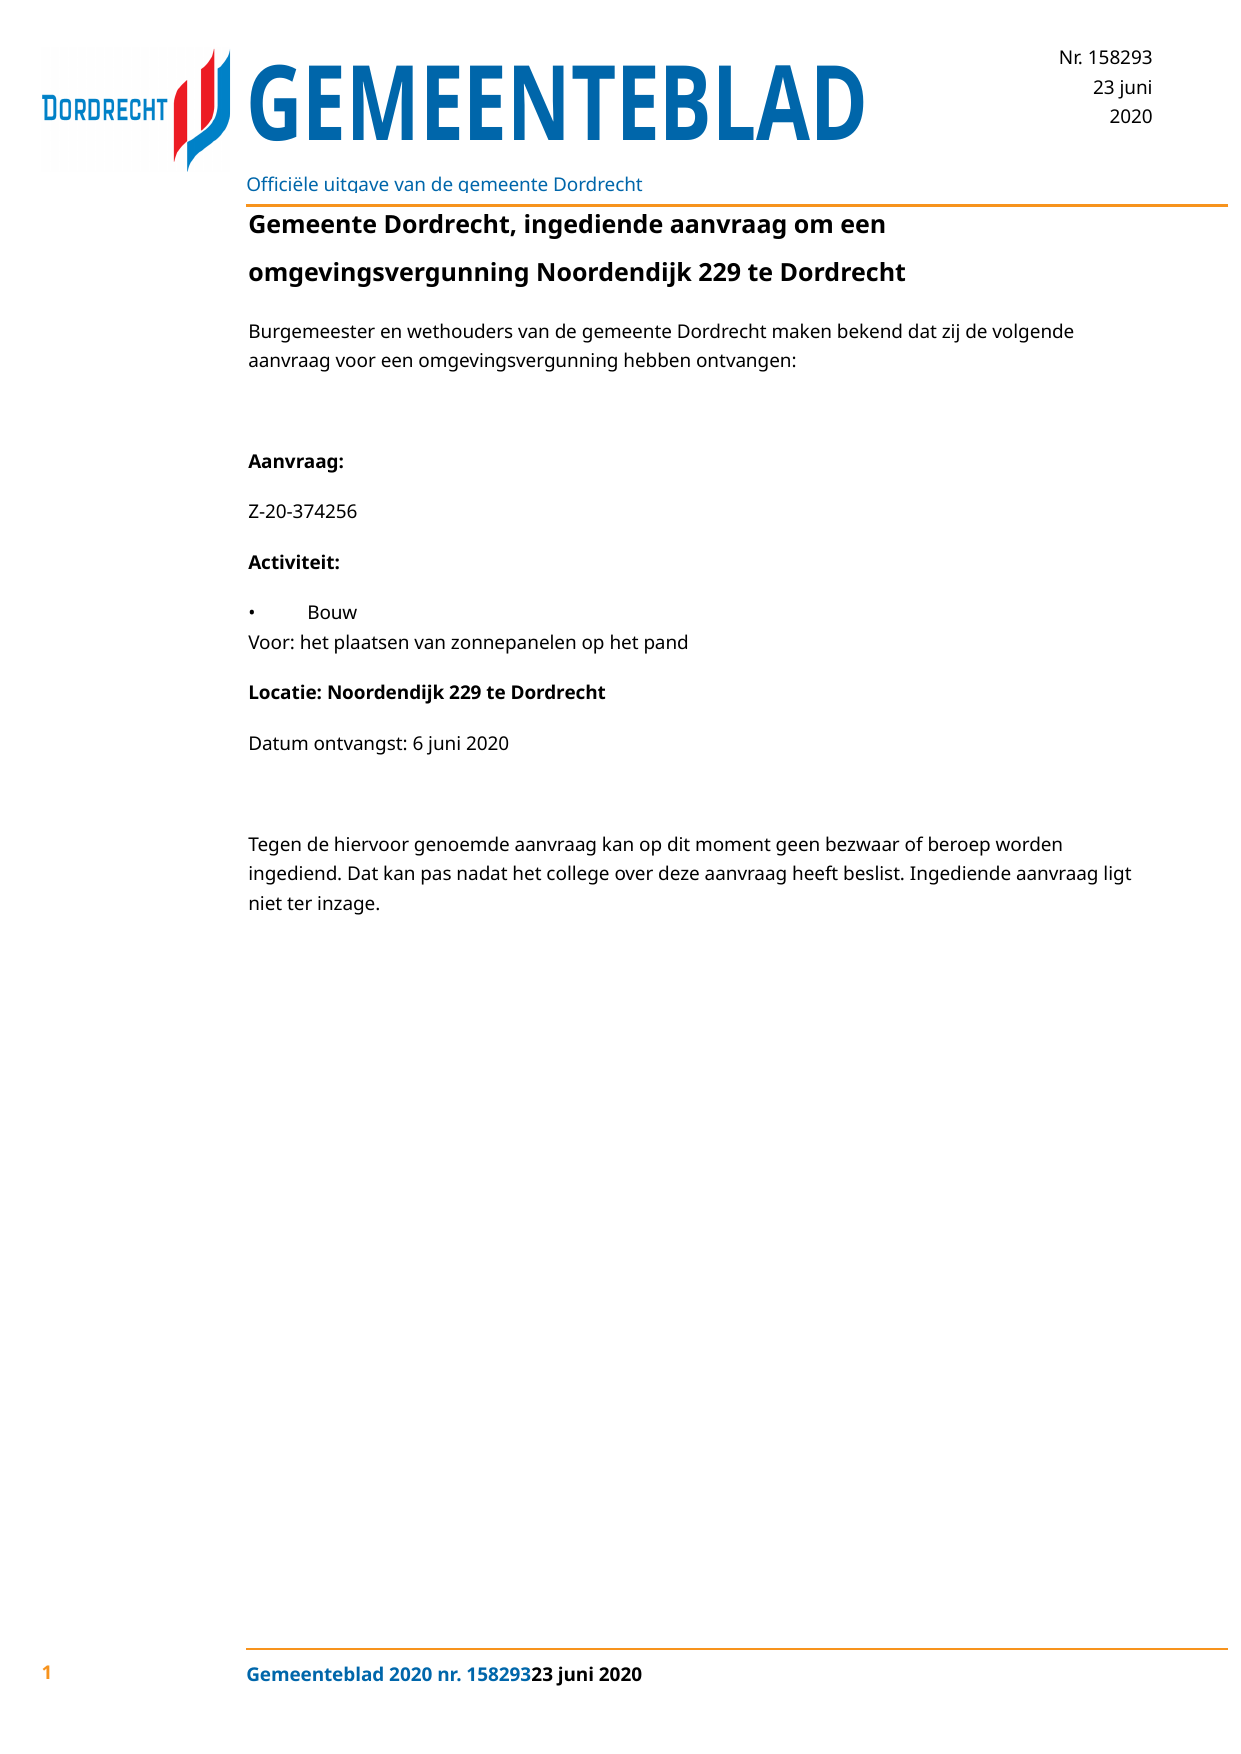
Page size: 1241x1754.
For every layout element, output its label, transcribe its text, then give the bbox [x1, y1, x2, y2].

text Aanvraag: [248, 448, 1152, 474]
text Datum ontvangst: 6 juni 2020 [248, 730, 1152, 756]
text Z-20-374256 [248, 499, 1152, 524]
text Tegen de hiervoor genoemde aanvraag kan op dit moment geen bezwaar of beroep worden ingediend. Dat kan pas nadat het college over deze aanvraag heeft beslist. Ingediende aanvraag ligt niet ter inzage. [248, 831, 1152, 916]
text Locatie: Noordendijk 229 te Dordrecht [248, 679, 1152, 705]
picture [41, 47, 231, 172]
text Gemeente Dordrecht, ingediende aanvraag om een omgevingsvergunning Noordendijk 229 te Dordrecht [248, 207, 1152, 288]
text Burgemeester en wethouders van de gemeente Dordrecht maken bekend dat zij de volgende aanvraag voor een omgevingsvergunning hebben ontvangen: [248, 318, 1152, 373]
text Voor: het plaatsen van zonnepanelen op het pand [248, 629, 1152, 655]
list Bouw [248, 599, 1152, 625]
text Activiteit: [248, 549, 1152, 575]
